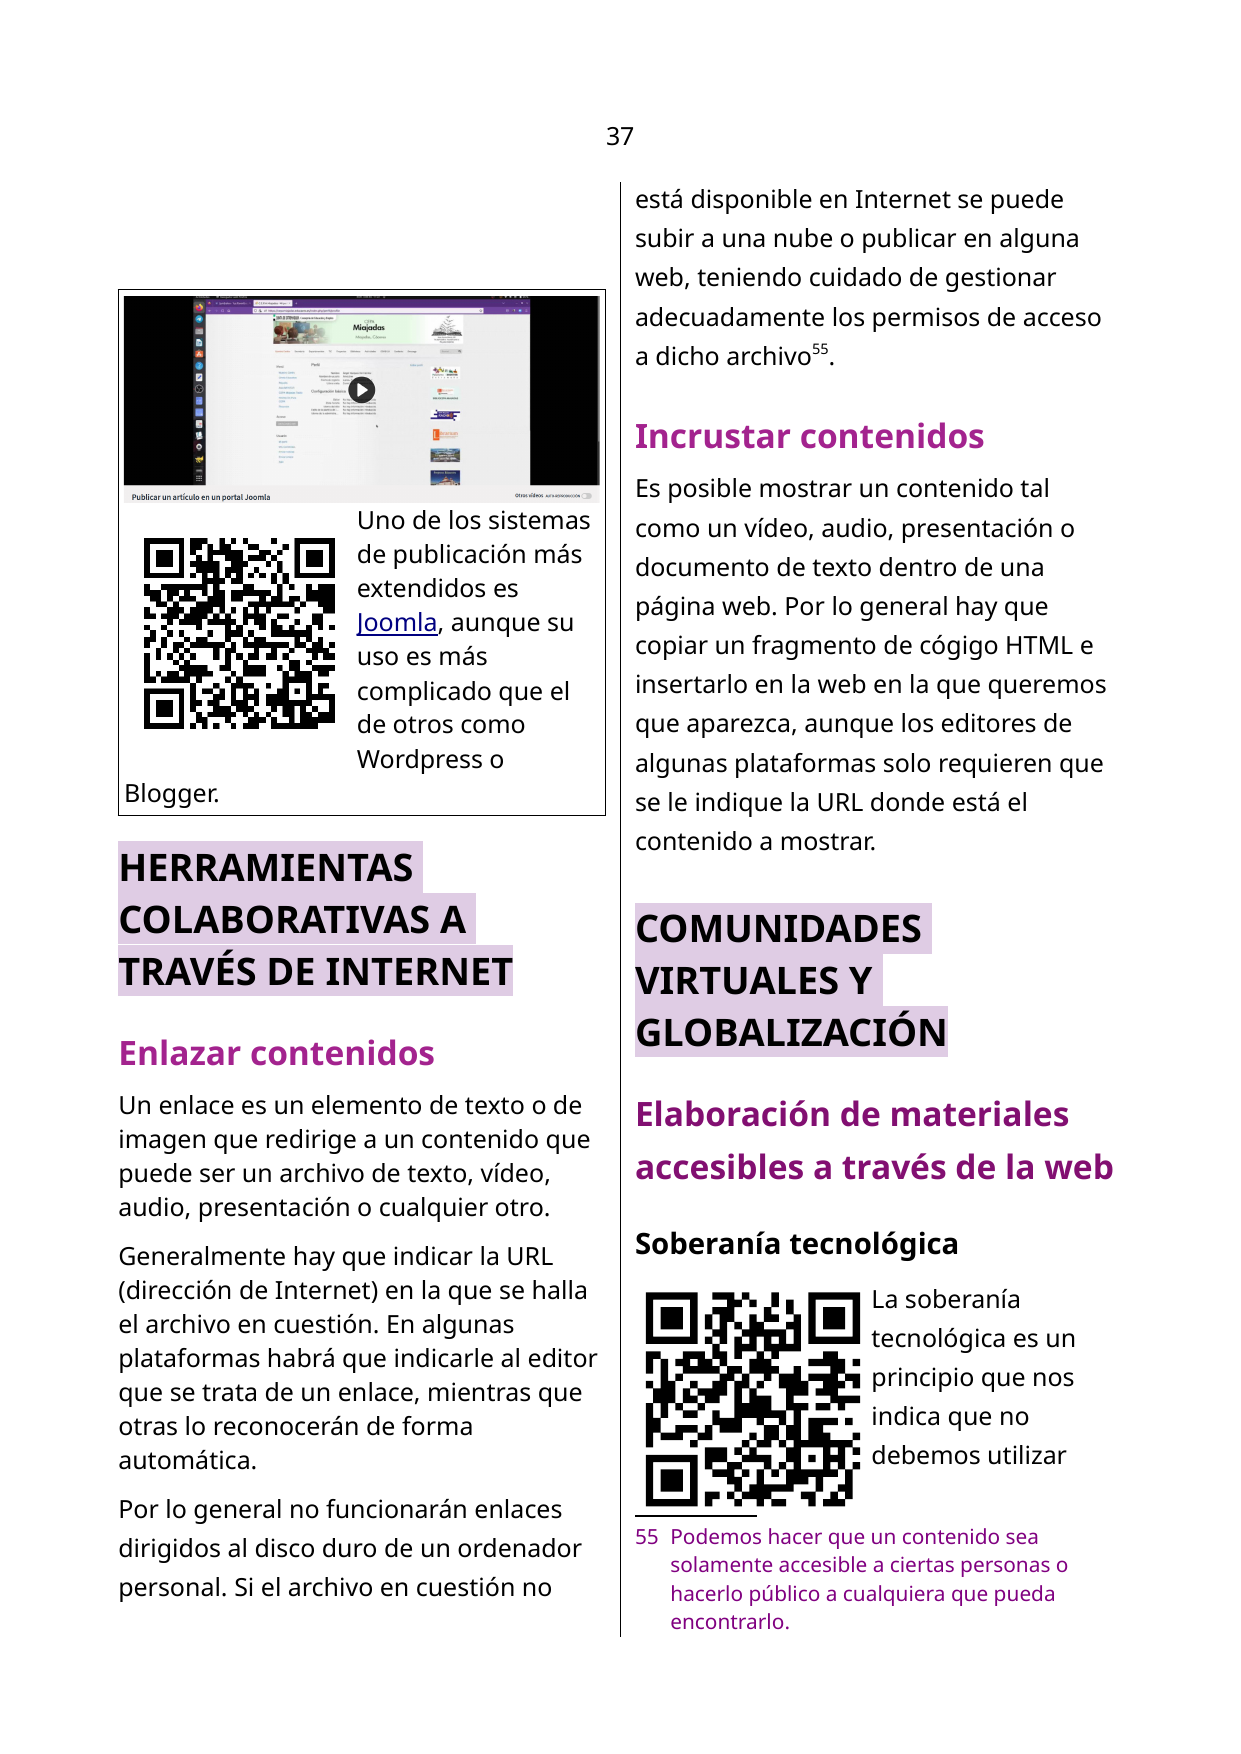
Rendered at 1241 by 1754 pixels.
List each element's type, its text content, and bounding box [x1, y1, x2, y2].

subtitle COMUNIDADES VIRTUALES Y GLOBALIZACIÓN [635, 902, 1122, 1057]
text Es posible mostrar un contenido tal como un vídeo, audio, presentación o documento de texto dentro de una página web. Por lo general hay que copiar un fragmento de cógigo HTML e insertarlo en la web en la que queremos que aparezca, aunque los editores de algunas plataformas solo requieren que se le indique la URL donde está el contenido a mostrar. [635, 471, 1122, 858]
subtitle Enlazar contenidos [118, 1029, 605, 1075]
table_header Uno de los sistemas de publicación más extendidos es Joomla, aunque su uso es más complicado que el de otros como Wordpress o Blogger. [119, 290, 605, 815]
subtitle HERRAMIENTAS COLABORATIVAS A TRAVÉS DE INTERNET [118, 841, 605, 996]
text está disponible en Internet se puede subir a una nube o publicar en alguna web, teniendo cuidado de gestionar adecuadamente los permisos de acceso a dicho archivo. [635, 182, 1122, 372]
text Por lo general no funcionarán enlaces dirigidos al disco duro de un ordenador personal. Si el archivo en cuestión no [118, 1492, 605, 1604]
picture [120, 514, 357, 751]
subtitle Elaboración de materiales accesibles a través de la web [635, 1091, 1122, 1189]
subtitle Soberanía tecnológica [635, 1223, 1122, 1263]
text La soberanía tecnológica es un principio que nos indica que no debemos utilizar [635, 1281, 1122, 1472]
subtitle Incrustar contenidos [635, 413, 1122, 459]
picture [123, 296, 600, 503]
text Un enlace es un elemento de texto o de imagen que redirige a un contenido que puede ser un archivo de texto, vídeo, audio, presentación o cualquier otro. [118, 1088, 605, 1224]
text Podemos hacer que un contenido sea solamente accesible a ciertas personas o hacerlo público a cualquiera que pueda encontrarlo. [635, 1522, 1122, 1636]
text Generalmente hay que indicar la URL (dirección de Internet) en la que se halla el archivo en cuestión. En algunas plataformas habrá que indicarle al editor que se trata de un enlace, mientras que otras lo reconocerán de forma automática. [118, 1238, 605, 1477]
